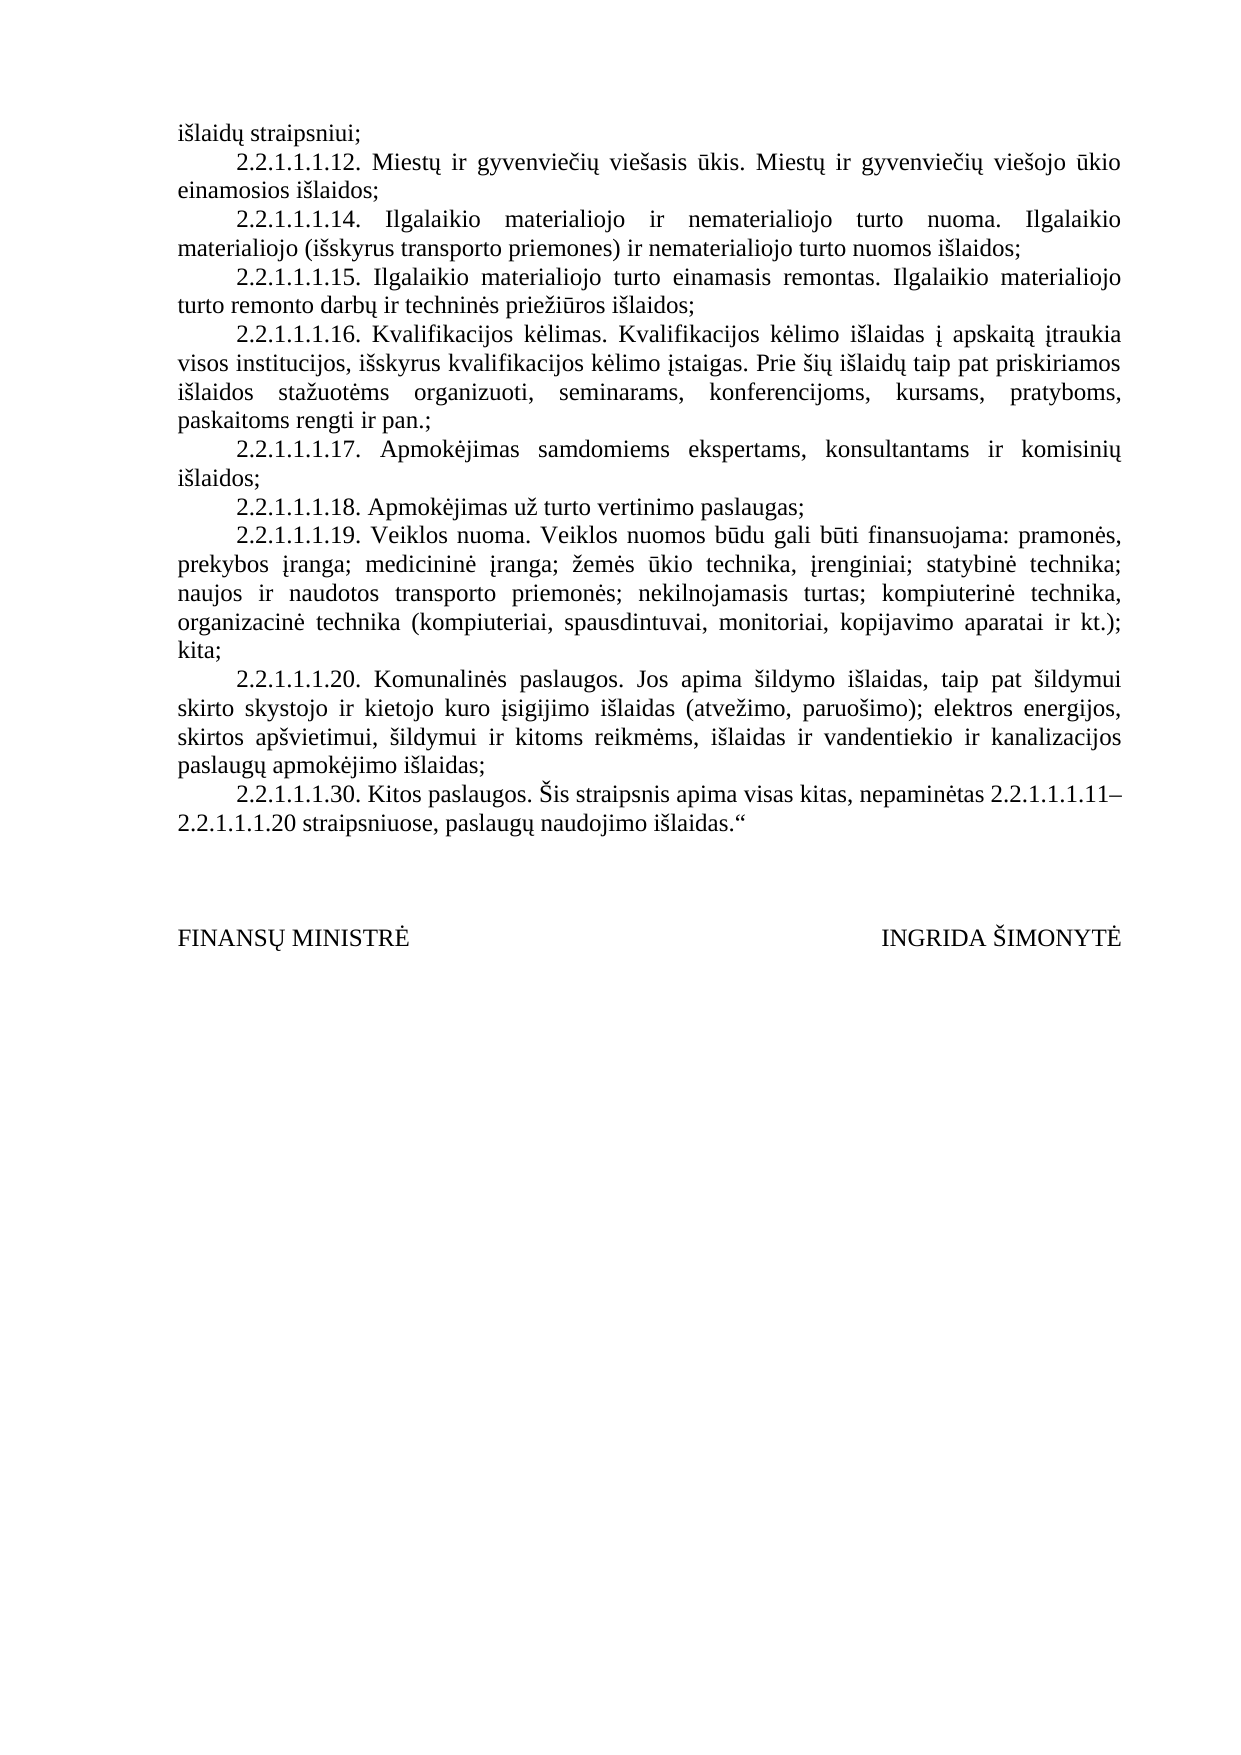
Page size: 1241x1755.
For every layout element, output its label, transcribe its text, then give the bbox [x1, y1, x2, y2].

text 2.2.1.1.1.20. Komunalinės paslaugos. Jos apima šildymo išlaidas, taip pat šildymui skirto skystojo ir kietojo kuro įsigijimo išlaidas (atvežimo, paruošimo); elektros energijos, skirtos apšvietimui, šildymui ir kitoms reikmėms, išlaidas ir vandentiekio ir kanalizacijos paslaugų apmokėjimo išlaidas; [177, 664, 1122, 779]
text 2.2.1.1.1.19. Veiklos nuoma. Veiklos nuomos būdu gali būti finansuojama: pramonės, prekybos įranga; medicininė įranga; žemės ūkio technika, įrenginiai; statybinė technika; naujos ir naudotos transporto priemonės; nekilnojamasis turtas; kompiuterinė technika, organizacinė technika (kompiuteriai, spausdintuvai, monitoriai, kopijavimo aparatai ir kt.); kita; [177, 521, 1122, 664]
text 2.2.1.1.1.16. Kvalifikacijos kėlimas. Kvalifikacijos kėlimo išlaidas į apskaitą įtraukia visos institucijos, išskyrus kvalifikacijos kėlimo įstaigas. Prie šių išlaidų taip pat priskiriamos išlaidos stažuotėms organizuoti, seminarams, konferencijoms, kursams, pratyboms, paskaitoms rengti ir pan.; [177, 319, 1122, 434]
text FINANSŲ MINISTRĖ INGRIDA ŠIMONYTĖ [177, 923, 1122, 952]
text 2.2.1.1.1.12. Miestų ir gyvenviečių viešasis ūkis. Miestų ir gyvenviečių viešojo ūkio einamosios išlaidos; [177, 147, 1122, 204]
text 2.2.1.1.1.14. Ilgalaikio materialiojo ir nematerialiojo turto nuoma. Ilgalaikio materialiojo (išskyrus transporto priemones) ir nematerialiojo turto nuomos išlaidos; [177, 204, 1122, 262]
text 2.2.1.1.1.15. Ilgalaikio materialiojo turto einamasis remontas. Ilgalaikio materialiojo turto remonto darbų ir techninės priežiūros išlaidos; [177, 262, 1122, 319]
text 2.2.1.1.1.17. Apmokėjimas samdomiems ekspertams, konsultantams ir komisinių išlaidos; [177, 434, 1122, 492]
text 2.2.1.1.1.30. Kitos paslaugos. Šis straipsnis apima visas kitas, nepaminėtas 2.2.1.1.1.11–2.2.1.1.1.20 straipsniuose, paslaugų naudojimo išlaidas.“ [177, 779, 1122, 837]
text 2.2.1.1.1.18. Apmokėjimas už turto vertinimo paslaugas; [177, 492, 1122, 521]
text išlaidų straipsniui; [177, 118, 1122, 147]
